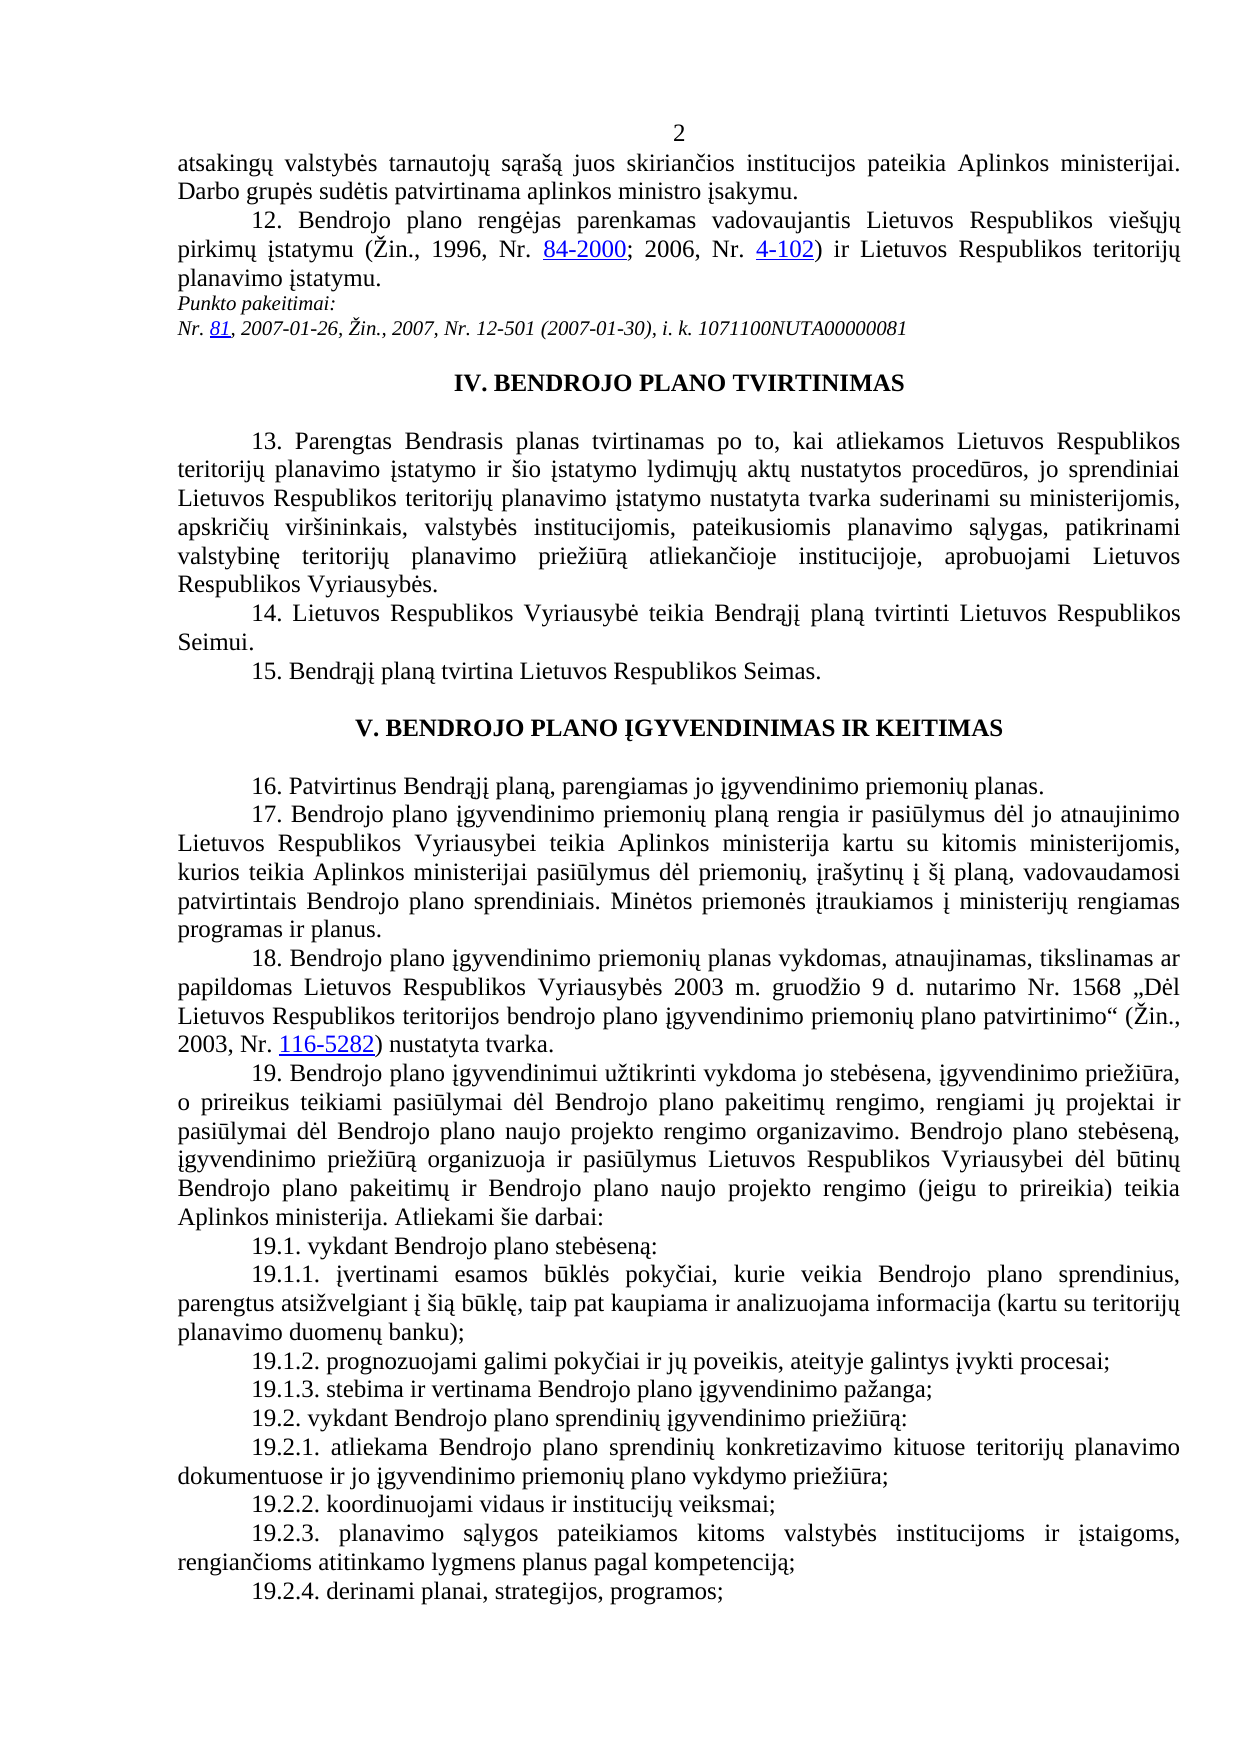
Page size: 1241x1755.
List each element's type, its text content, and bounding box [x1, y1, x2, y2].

text 18. Bendrojo plano įgyvendinimo priemonių planas vykdomas, atnaujinamas, tikslinamas ar papildomas Lietuvos Respublikos Vyriausybės 2003 m. gruodžio 9 d. nutarimo Nr. 1568 „Dėl Lietuvos Respublikos teritorijos bendrojo plano įgyvendinimo priemonių plano patvirtinimo“ (Žin., 2003, Nr. 116-5282) nustatyta tvarka. [177, 943, 1181, 1058]
text 19.2.4. derinami planai, strategijos, programos; [177, 1576, 1181, 1604]
text IV. BENDROJO PLANO TVIRTINIMAS [177, 368, 1181, 397]
text 19.2.1. atliekama Bendrojo plano sprendinių konkretizavimo kituose teritorijų planavimo dokumentuose ir jo įgyvendinimo priemonių plano vykdymo priežiūra; [177, 1432, 1181, 1489]
text 19.1. vykdant Bendrojo plano stebėseną: [177, 1231, 1181, 1259]
text 19.1.3. stebima ir vertinama Bendrojo plano įgyvendinimo pažanga; [177, 1374, 1181, 1403]
text Punkto pakeitimai: [177, 291, 1181, 315]
text 19.2.2. koordinuojami vidaus ir institucijų veiksmai; [177, 1489, 1181, 1518]
text 19. Bendrojo plano įgyvendinimui užtikrinti vykdoma jo stebėsena, įgyvendinimo priežiūra, o prireikus teikiami pasiūlymai dėl Bendrojo plano pakeitimų rengimo, rengiami jų projektai ir pasiūlymai dėl Bendrojo plano naujo projekto rengimo organizavimo. Bendrojo plano stebėseną, įgyvendinimo priežiūrą organizuoja ir pasiūlymus Lietuvos Respublikos Vyriausybei dėl būtinų Bendrojo plano pakeitimų ir Bendrojo plano naujo projekto rengimo (jeigu to prireikia) teikia Aplinkos ministerija. Atliekami šie darbai: [177, 1058, 1181, 1231]
text 15. Bendrąjį planą tvirtina Lietuvos Respublikos Seimas. [177, 656, 1181, 684]
text 12. Bendrojo plano rengėjas parenkamas vadovaujantis Lietuvos Respublikos viešųjų pirkimų įstatymu (Žin., 1996, Nr. 84-2000; 2006, Nr. 4-102) ir Lietuvos Respublikos teritorijų planavimo įstatymu. [177, 205, 1181, 291]
text Nr. 81, 2007-01-26, Žin., 2007, Nr. 12-501 (2007-01-30), i. k. 1071100NUTA00000081 [177, 315, 1181, 339]
text 17. Bendrojo plano įgyvendinimo priemonių planą rengia ir pasiūlymus dėl jo atnaujinimo Lietuvos Respublikos Vyriausybei teikia Aplinkos ministerija kartu su kitomis ministerijomis, kurios teikia Aplinkos ministerijai pasiūlymus dėl priemonių, įrašytinų į šį planą, vadovaudamosi patvirtintais Bendrojo plano sprendiniais. Minėtos priemonės įtraukiamos į ministerijų rengiamas programas ir planus. [177, 799, 1181, 943]
text 14. Lietuvos Respublikos Vyriausybė teikia Bendrąjį planą tvirtinti Lietuvos Respublikos Seimui. [177, 598, 1181, 656]
text atsakingų valstybės tarnautojų sąrašą juos skiriančios institucijos pateikia Aplinkos ministerijai. Darbo grupės sudėtis patvirtinama aplinkos ministro įsakymu. [177, 148, 1181, 205]
text 19.2.3. planavimo sąlygos pateikiamos kitoms valstybės institucijoms ir įstaigoms, rengiančioms atitinkamo lygmens planus pagal kompetenciją; [177, 1518, 1181, 1576]
text V. BENDROJO PLANO ĮGYVENDINIMAS IR KEITIMAS [177, 713, 1181, 742]
text 19.2. vykdant Bendrojo plano sprendinių įgyvendinimo priežiūrą: [177, 1403, 1181, 1432]
text 13. Parengtas Bendrasis planas tvirtinamas po to, kai atliekamos Lietuvos Respublikos teritorijų planavimo įstatymo ir šio įstatymo lydimųjų aktų nustatytos procedūros, jo sprendiniai Lietuvos Respublikos teritorijų planavimo įstatymo nustatyta tvarka suderinami su ministerijomis, apskričių viršininkais, valstybės institucijomis, pateikusiomis planavimo sąlygas, patikrinami valstybinę teritorijų planavimo priežiūrą atliekančioje institucijoje, aprobuojami Lietuvos Respublikos Vyriausybės. [177, 426, 1181, 598]
text 19.1.2. prognozuojami galimi pokyčiai ir jų poveikis, ateityje galintys įvykti procesai; [177, 1346, 1181, 1374]
text 19.1.1. įvertinami esamos būklės pokyčiai, kurie veikia Bendrojo plano sprendinius, parengtus atsižvelgiant į šią būklę, taip pat kaupiama ir analizuojama informacija (kartu su teritorijų planavimo duomenų banku); [177, 1259, 1181, 1346]
text 16. Patvirtinus Bendrąjį planą, parengiamas jo įgyvendinimo priemonių planas. [177, 771, 1181, 799]
